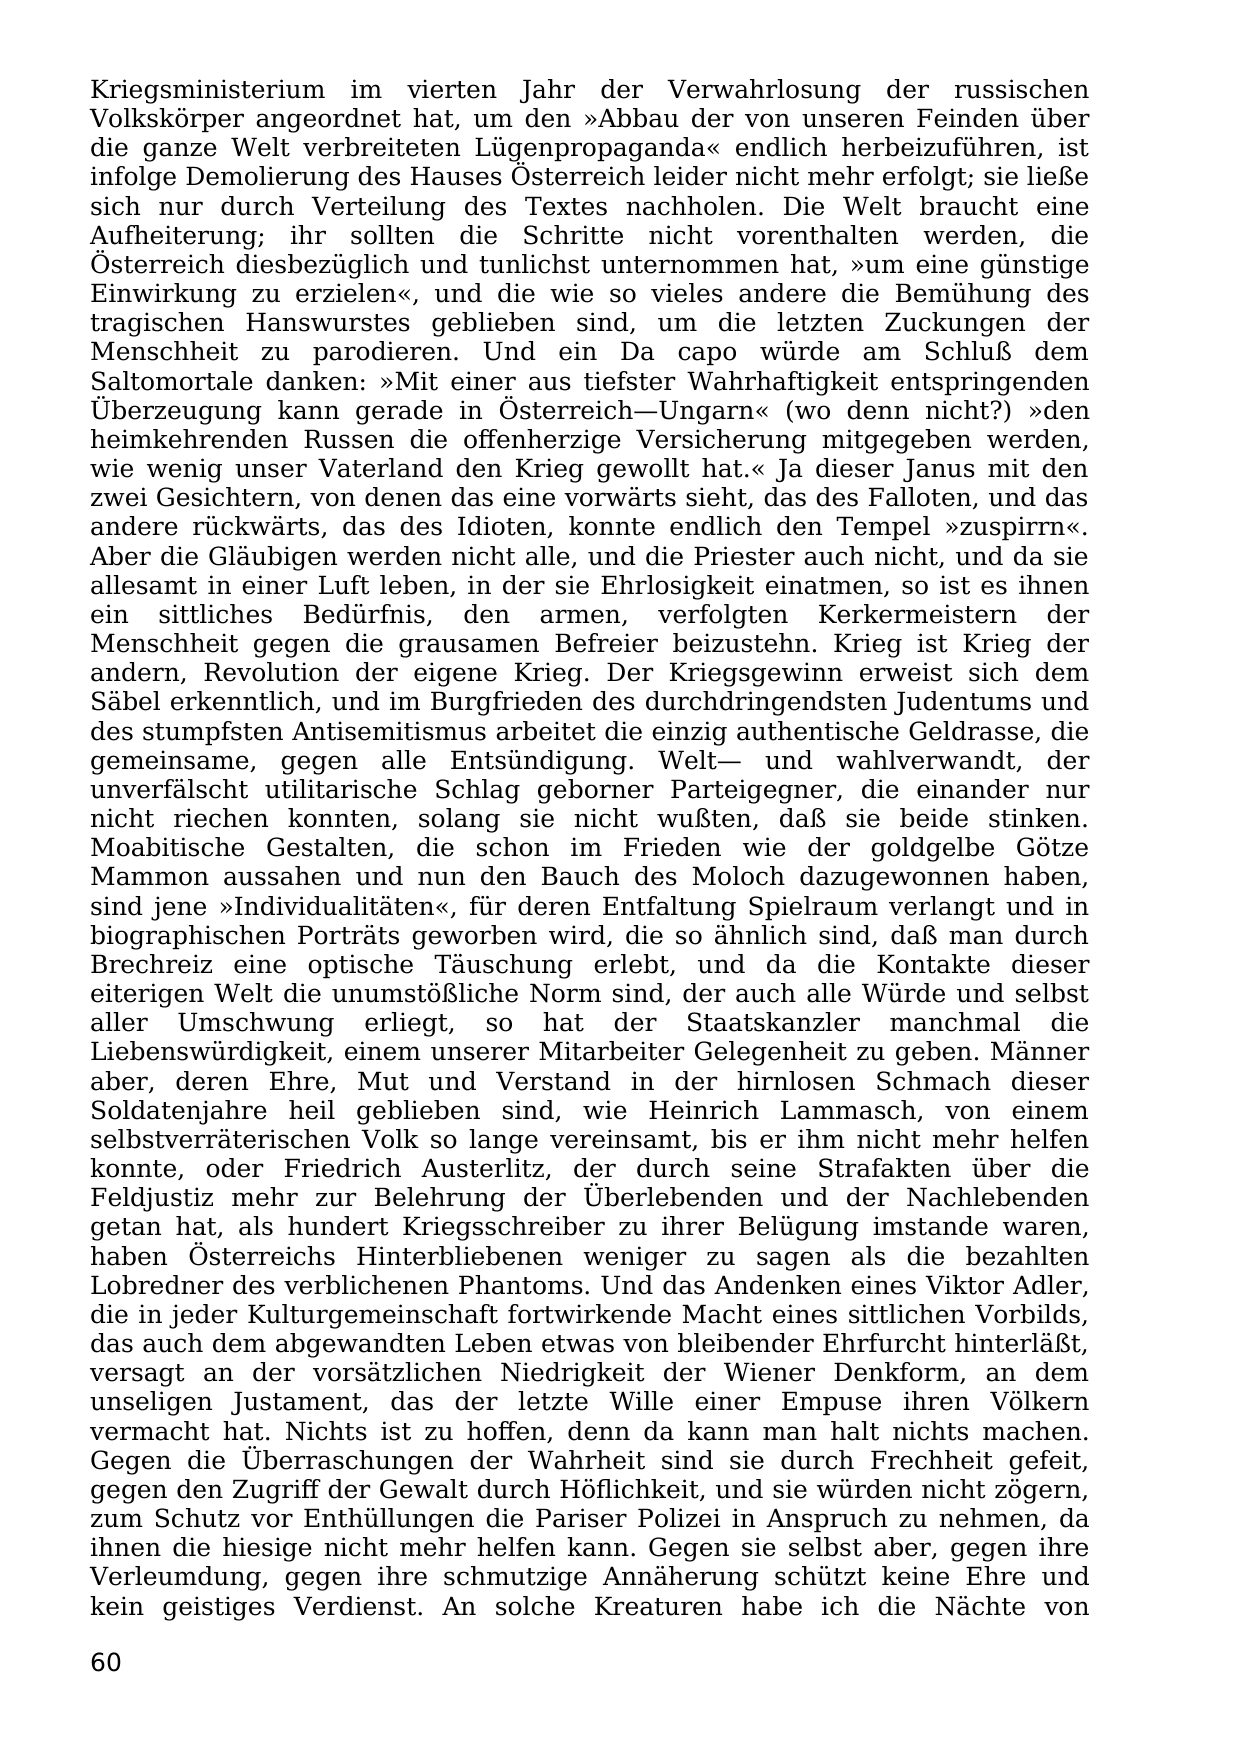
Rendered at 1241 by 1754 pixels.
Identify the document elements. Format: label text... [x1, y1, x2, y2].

text Kriegsministerium im vierten Jahr der Verwahrlosung der russischen Volkskörper angeordnet hat, um den »Abbau der von unseren Feinden über die ganze Welt verbreiteten Lügenpropaganda« endlich herbeizuführen, ist infolge Demolierung des Hauses Österreich leider nicht mehr erfolgt; sie ließe sich nur durch Verteilung des Textes nachholen. Die Welt braucht eine Aufheiterung; ihr sollten die Schritte nicht vorenthalten werden, die Österreich diesbezüglich und tunlichst unternommen hat, »um eine günstige Einwirkung zu erzielen«, und die wie so vieles andere die Bemühung des tragischen Hanswurstes geblieben sind, um die letzten Zuckungen der Menschheit zu parodieren. Und ein Da capo würde am Schluß dem Saltomortale danken: »Mit einer aus tiefster Wahrhaftigkeit entspringenden Überzeugung kann gerade in Österreich—Ungarn« (wo denn nicht?) »den heimkehrenden Russen die offenherzige Versicherung mitgegeben werden, wie wenig unser Vaterland den Krieg gewollt hat.« Ja dieser Janus mit den zwei Gesichtern, von denen das eine vorwärts sieht, das des Falloten, und das andere rückwärts, das des Idioten, konnte endlich den Tempel »zuspirrn«. Aber die Gläubigen werden nicht alle, und die Priester auch nicht, und da sie allesamt in einer Luft leben, in der sie Ehrlosigkeit einatmen, so ist es ihnen ein sittliches Bedürfnis, den armen, verfolgten Kerkermeistern der Menschheit gegen die grausamen Befreier beizustehn. Krieg ist Krieg der andern, Revolution der eigene Krieg. Der Kriegsgewinn erweist sich dem Säbel erkenntlich, und im Burgfrieden des durchdringendsten Judentums und des stumpfsten Antisemitismus arbeitet die einzig authentische Geldrasse, die gemeinsame, gegen alle Entsündigung. Welt— und wahlverwandt, der unverfälscht utilitarische Schlag geborner Parteigegner, die einander nur nicht riechen konnten, solang sie nicht wußten, daß sie beide stinken. Moabitische Gestalten, die schon im Frieden wie der goldgelbe Götze Mammon aussahen und nun den Bauch des Moloch dazugewonnen haben, sind jene »Individualitäten«, für deren Entfaltung Spielraum verlangt und in biographischen Porträts geworben wird, die so ähnlich sind, daß man durch Brechreiz eine optische Täuschung erlebt, und da die Kontakte dieser eiterigen Welt die unumstößliche Norm sind, der auch alle Würde und selbst aller Umschwung erliegt, so hat der Staatskanzler manchmal die Liebenswürdigkeit, einem unserer Mitarbeiter Gelegenheit zu geben. Männer aber, deren Ehre, Mut und Verstand in der hirnlosen Schmach dieser Soldatenjahre heil geblieben sind, wie Heinrich Lammasch, von einem selbstverräterischen Volk so lange vereinsamt, bis er ihm nicht mehr helfen konnte, oder Friedrich Austerlitz, der durch seine Strafakten über die Feldjustiz mehr zur Belehrung der Überlebenden und der Nachlebenden getan hat, als hundert Kriegsschreiber zu ihrer Belügung imstande waren, haben Österreichs Hinterbliebenen weniger zu sagen als die bezahlten Lobredner des verblichenen Phantoms. Und das Andenken eines Viktor Adler, die in jeder Kulturgemeinschaft fortwirkende Macht eines sittlichen Vorbilds, das auch dem abgewandten Leben etwas von bleibender Ehrfurcht hinterläßt, versagt an der vorsätzlichen Niedrigkeit der Wiener Denkform, an dem unseligen Justament, das der letzte Wille einer Empuse ihren Völkern vermacht hat. Nichts ist zu hoffen, denn da kann man halt nichts machen. Gegen die Überraschungen der Wahrheit sind sie durch Frechheit gefeit, gegen den Zugriff der Gewalt durch Höflichkeit, und sie würden nicht zögern, zum Schutz vor Enthüllungen die Pariser Polizei in Anspruch zu nehmen, da ihnen die hiesige nicht mehr helfen kann. Gegen sie selbst aber, gegen ihre Verleumdung, gegen ihre schmutzige Annäherung schützt keine Ehre und kein geistiges Verdienst. An solche Kreaturen habe ich die Nächte von [90, 75, 1091, 1621]
